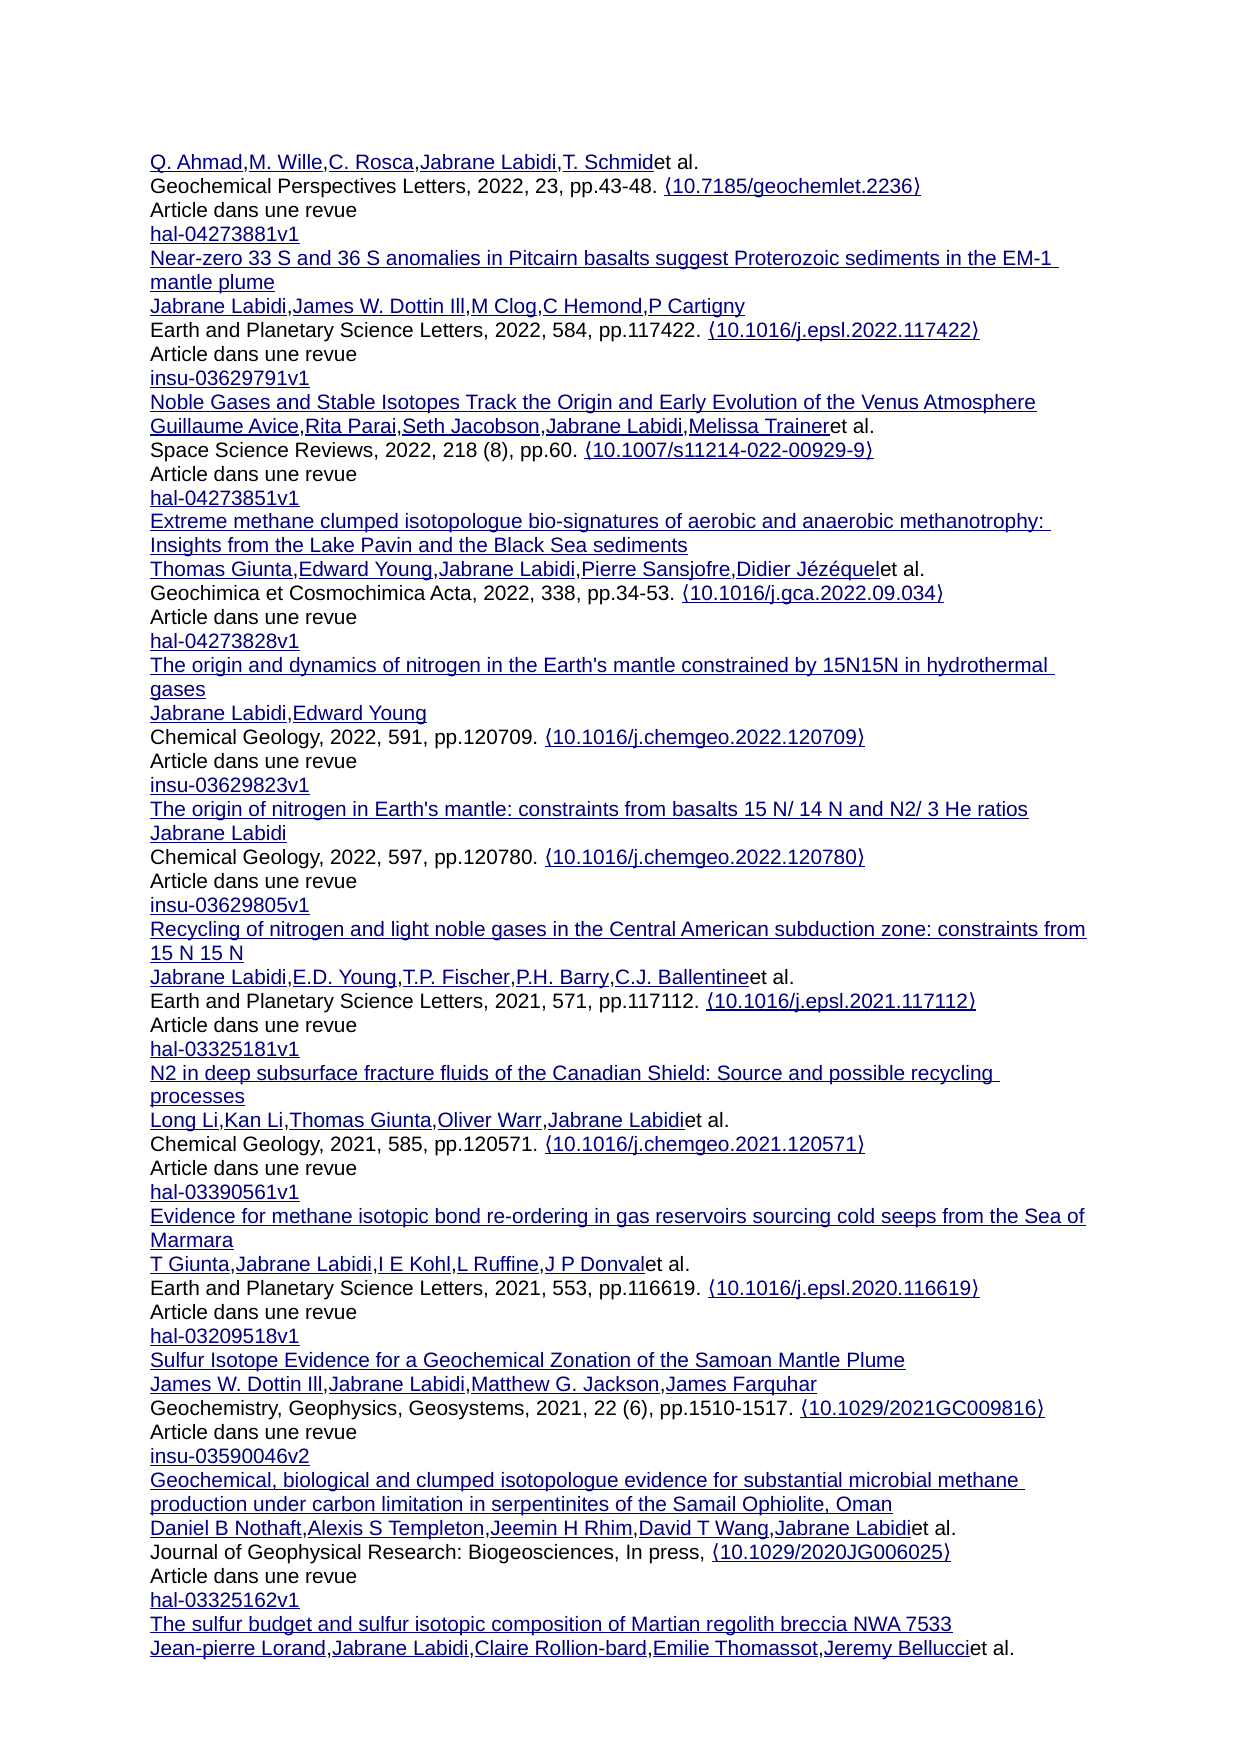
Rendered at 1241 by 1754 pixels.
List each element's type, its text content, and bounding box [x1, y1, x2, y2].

table_cell Recycling of nitrogen and light noble gases in the Central American subduction zone: constraints from 15 N 15 N Jabrane Labidi,E.D. Young,T.P. Fischer,P.H. Barry,C.J. Ballentineet al. Earth and Planetary Science Letters, 2021, 571, pp.117112. ⟨10.1016/j.epsl.2021.117112⟩ Article dans une revue hal-03325181v1 [150, 917, 1090, 1060]
table_cell The sulfur budget and sulfur isotopic composition of Martian regolith breccia NWA 7533 Jean‐pierre Lorand,Jabrane Labidi,Claire Rollion‐bard,Emilie Thomassot,Jeremy Bellucciet al. [150, 1611, 1090, 1659]
table_cell N2 in deep subsurface fracture fluids of the Canadian Shield: Source and possible recycling processes Long Li,Kan Li,Thomas Giunta,Oliver Warr,Jabrane Labidiet al. Chemical Geology, 2021, 585, pp.120571. ⟨10.1016/j.chemgeo.2021.120571⟩ Article dans une revue hal-03390561v1 [150, 1060, 1090, 1204]
table_cell Extreme methane clumped isotopologue bio-signatures of aerobic and anaerobic methanotrophy: Insights from the Lake Pavin and the Black Sea sediments Thomas Giunta,Edward Young,Jabrane Labidi,Pierre Sansjofre,Didier Jézéquelet al. Geochimica et Cosmochimica Acta, 2022, 338, pp.34-53. ⟨10.1016/j.gca.2022.09.034⟩ Article dans une revue hal-04273828v1 [150, 509, 1090, 653]
table_cell Sulfur Isotope Evidence for a Geochemical Zonation of the Samoan Mantle Plume James W. Dottin Ill,Jabrane Labidi,Matthew G. Jackson,James Farquhar Geochemistry, Geophysics, Geosystems, 2021, 22 (6), pp.1510-1517. ⟨10.1029/2021GC009816⟩ Article dans une revue insu-03590046v2 [150, 1348, 1090, 1468]
table_cell The origin and dynamics of nitrogen in the Earth's mantle constrained by 15N15N in hydrothermal gases Jabrane Labidi,Edward Young Chemical Geology, 2022, 591, pp.120709. ⟨10.1016/j.chemgeo.2022.120709⟩ Article dans une revue insu-03629823v1 [150, 653, 1090, 797]
table_cell Noble Gases and Stable Isotopes Track the Origin and Early Evolution of the Venus Atmosphere Guillaume Avice,Rita Parai,Seth Jacobson,Jabrane Labidi,Melissa Traineret al. Space Science Reviews, 2022, 218 (8), pp.60. ⟨10.1007/s11214-022-00929-9⟩ Article dans une revue hal-04273851v1 [150, 390, 1090, 509]
table_cell The origin of nitrogen in Earth's mantle: constraints from basalts 15 N/ 14 N and N2/ 3 He ratios Jabrane Labidi Chemical Geology, 2022, 597, pp.120780. ⟨10.1016/j.chemgeo.2022.120780⟩ Article dans une revue insu-03629805v1 [150, 797, 1090, 917]
table_cell Q. Ahmad,M. Wille,C. Rosca,Jabrane Labidi,T. Schmidet al. Geochemical Perspectives Letters, 2022, 23, pp.43-48. ⟨10.7185/geochemlet.2236⟩ Article dans une revue hal-04273881v1 [150, 150, 1090, 246]
table_cell Near-zero 33 S and 36 S anomalies in Pitcairn basalts suggest Proterozoic sediments in the EM-1 mantle plume Jabrane Labidi,James W. Dottin Ill,M Clog,C Hemond,P Cartigny Earth and Planetary Science Letters, 2022, 584, pp.117422. ⟨10.1016/j.epsl.2022.117422⟩ Article dans une revue insu-03629791v1 [150, 246, 1090, 389]
table_cell Geochemical, biological and clumped isotopologue evidence for substantial microbial methane production under carbon limitation in serpentinites of the Samail Ophiolite, Oman Daniel B Nothaft,Alexis S Templeton,Jeemin H Rhim,David T Wang,Jabrane Labidiet al. Journal of Geophysical Research: Biogeosciences, In press, ⟨10.1029/2020JG006025⟩ Article dans une revue hal-03325162v1 [150, 1468, 1090, 1611]
table_cell Evidence for methane isotopic bond re-ordering in gas reservoirs sourcing cold seeps from the Sea of Marmara T Giunta,Jabrane Labidi,I E Kohl,L Ruffine,J P Donvalet al. Earth and Planetary Science Letters, 2021, 553, pp.116619. ⟨10.1016/j.epsl.2020.116619⟩ Article dans une revue hal-03209518v1 [150, 1204, 1090, 1348]
